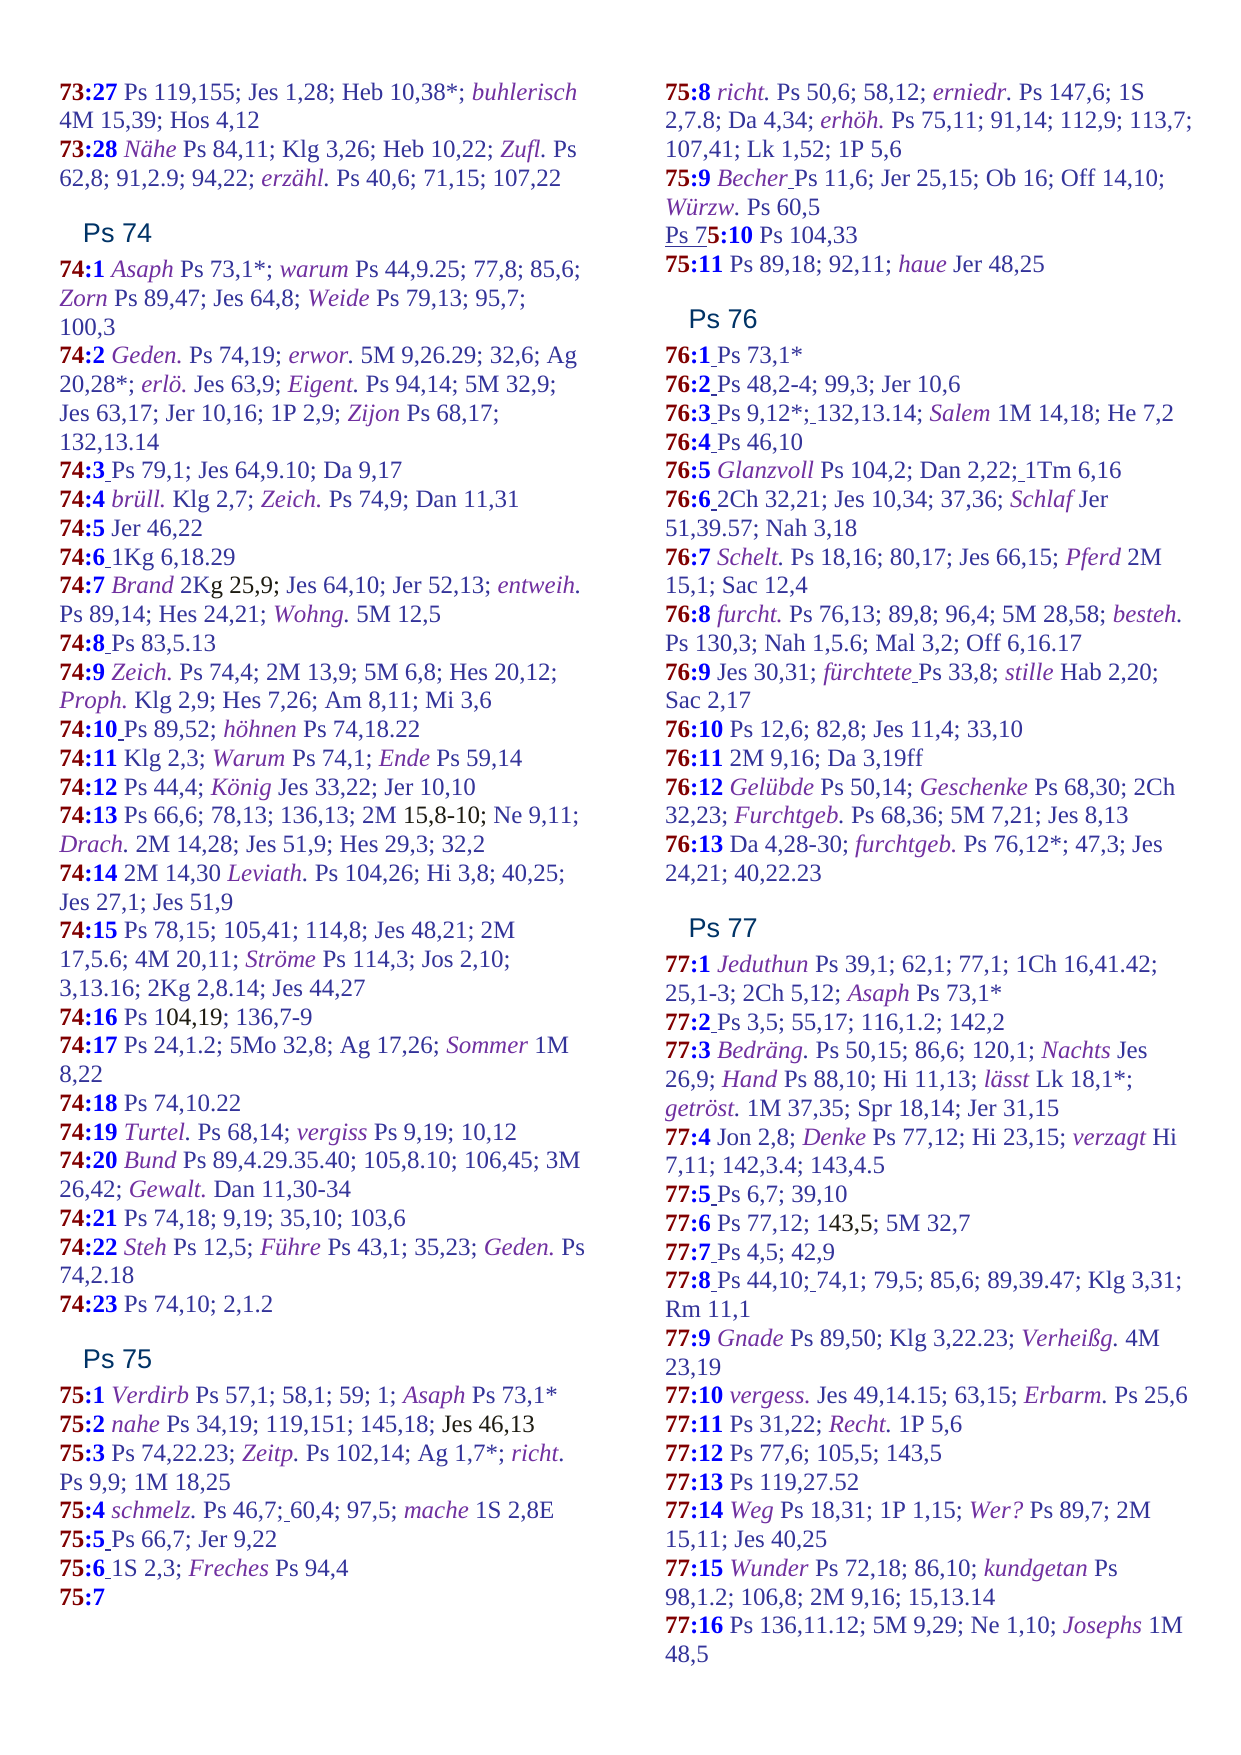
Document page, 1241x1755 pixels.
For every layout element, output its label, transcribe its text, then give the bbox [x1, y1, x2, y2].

text 75:5 Ps 66,7; Jer 9,22 [59, 1524, 587, 1553]
text 77:2 Ps 3,5; 55,17; 116,1.2; 142,2 [665, 1007, 1193, 1036]
text 75:7 [59, 1582, 587, 1611]
text 77:13 Ps 119,27.52 [665, 1467, 1193, 1496]
text 76:11 2M 9,16; Da 3,19ff [665, 743, 1193, 772]
subtitle Ps 74 [83, 217, 587, 248]
text 74:16 Ps 104,19; 136,7-9 [59, 1002, 587, 1031]
text 75:9 Becher Ps 11,6; Jer 25,15; Ob 16; Off 14,10; Würzw. Ps 60,5 [665, 163, 1193, 221]
text 74:23 Ps 74,10; 2,1.2 [59, 1289, 587, 1318]
text 75:3 Ps 74,22.23; Zeitp. Ps 102,14; Ag 1,7*; richt. Ps 9,9; 1M 18,25 [59, 1438, 587, 1496]
text 77:11 Ps 31,22; Recht. 1P 5,6 [665, 1409, 1193, 1438]
text 75:8 richt. Ps 50,6; 58,12; erniedr. Ps 147,6; 1S 2,7.8; Da 4,34; erhöh. Ps 75,11; 91,14; 112,9; 113,7; 107,41; Lk 1,52; 1P 5,6 [665, 77, 1193, 163]
text 74:10 Ps 89,52; höhnen Ps 74,18.22 [59, 714, 587, 743]
text 74:21 Ps 74,18; 9,19; 35,10; 103,6 [59, 1203, 587, 1232]
text 74:7 Brand 2Kg 25,9; Jes 64,10; Jer 52,13; entweih. Ps 89,14; Hes 24,21; Wohng. 5M 12,5 [59, 571, 587, 628]
text 74:20 Bund Ps 89,4.29.35.40; 105,8.10; 106,45; 3M 26,42; Gewalt. Dan 11,30-34 [59, 1146, 587, 1203]
text 77:8 Ps 44,10; 74,1; 79,5; 85,6; 89,39.47; Klg 3,31; Rm 11,1 [665, 1266, 1193, 1323]
text 74:2 Geden. Ps 74,19; erwor. 5M 9,26.29; 32,6; Ag 20,28*; erlö. Jes 63,9; Eigent. Ps 94,14; 5M 32,9; Jes 63,17; Jer 10,16; 1P 2,9; Zijon Ps 68,17; 132,13.14 [59, 341, 587, 456]
text 74:12 Ps 44,4; König Jes 33,22; Jer 10,10 [59, 772, 587, 801]
text 77:9 Gnade Ps 89,50; Klg 3,22.23; Verheißg. 4M 23,19 [665, 1323, 1193, 1381]
text 76:3 Ps 9,12*; 132,13.14; Salem 1M 14,18; He 7,2 [665, 398, 1193, 427]
text 77:16 Ps 136,11.12; 5M 9,29; Ne 1,10; Josephs 1M 48,5 [665, 1611, 1193, 1668]
text 77:15 Wunder Ps 72,18; 86,10; kundgetan Ps 98,1.2; 106,8; 2M 9,16; 15,13.14 [665, 1553, 1193, 1611]
subtitle Ps 77 [688, 912, 1193, 943]
text 77:12 Ps 77,6; 105,5; 143,5 [665, 1438, 1193, 1467]
text Ps 75:10 Ps 104,33 [665, 221, 1193, 249]
text 76:8 furcht. Ps 76,13; 89,8; 96,4; 5M 28,58; besteh. Ps 130,3; Nah 1,5.6; Mal 3,2; Off 6,16.17 [665, 599, 1193, 657]
text 74:5 Jer 46,22 [59, 513, 587, 542]
text 74:18 Ps 74,10.22 [59, 1088, 587, 1117]
text 74:4 brüll. Klg 2,7; Zeich. Ps 74,9; Dan 11,31 [59, 484, 587, 513]
text 74:6 1Kg 6,18.29 [59, 542, 587, 571]
text 74:1 Asaph Ps 73,1*; warum Ps 44,9.25; 77,8; 85,6; Zorn Ps 89,47; Jes 64,8; Weide Ps 79,13; 95,7; 100,3 [59, 254, 587, 341]
text 77:6 Ps 77,12; 143,5; 5M 32,7 [665, 1208, 1193, 1237]
text 74:11 Klg 2,3; Warum Ps 74,1; Ende Ps 59,14 [59, 743, 587, 772]
text 76:4 Ps 46,10 [665, 427, 1193, 456]
text 77:3 Bedräng. Ps 50,15; 86,6; 120,1; Nachts Jes 26,9; Hand Ps 88,10; Hi 11,13; lässt Lk 18,1*; getröst. 1M 37,35; Spr 18,14; Jer 31,15 [665, 1036, 1193, 1122]
text 75:1 Verdirb Ps 57,1; 58,1; 59; 1; Asaph Ps 73,1* [59, 1381, 587, 1409]
text 73:28 Nähe Ps 84,11; Klg 3,26; Heb 10,22; Zufl. Ps 62,8; 91,2.9; 94,22; erzähl. Ps 40,6; 71,15; 107,22 [59, 134, 587, 192]
text 75:6 1S 2,3; Freches Ps 94,4 [59, 1553, 587, 1582]
text 74:9 Zeich. Ps 74,4; 2M 13,9; 5M 6,8; Hes 20,12; Proph. Klg 2,9; Hes 7,26; Am 8,11; Mi 3,6 [59, 657, 587, 714]
text 76:7 Schelt. Ps 18,16; 80,17; Jes 66,15; Pferd 2M 15,1; Sac 12,4 [665, 542, 1193, 599]
text 74:14 2M 14,30 Leviath. Ps 104,26; Hi 3,8; 40,25; Jes 27,1; Jes 51,9 [59, 858, 587, 916]
text 75:11 Ps 89,18; 92,11; haue Jer 48,25 [665, 249, 1193, 278]
text 74:13 Ps 66,6; 78,13; 136,13; 2M 15,8-10; Ne 9,11; Drach. 2M 14,28; Jes 51,9; Hes 29,3; 32,2 [59, 801, 587, 858]
text 77:14 Weg Ps 18,31; 1P 1,15; Wer? Ps 89,7; 2M 15,11; Jes 40,25 [665, 1496, 1193, 1553]
subtitle Ps 75 [83, 1343, 587, 1374]
text 73:27 Ps 119,155; Jes 1,28; Heb 10,38*; buhlerisch 4M 15,39; Hos 4,12 [59, 77, 587, 134]
text 76:5 Glanzvoll Ps 104,2; Dan 2,22; 1Tm 6,16 [665, 456, 1193, 484]
text 74:22 Steh Ps 12,5; Führe Ps 43,1; 35,23; Geden. Ps 74,2.18 [59, 1232, 587, 1289]
text 75:2 nahe Ps 34,19; 119,151; 145,18; Jes 46,13 [59, 1409, 587, 1438]
text 74:19 Turtel. Ps 68,14; vergiss Ps 9,19; 10,12 [59, 1117, 587, 1146]
text 77:4 Jon 2,8; Denke Ps 77,12; Hi 23,15; verzagt Hi 7,11; 142,3.4; 143,4.5 [665, 1122, 1193, 1179]
text 76:1 Ps 73,1* [665, 341, 1193, 369]
text 76:9 Jes 30,31; fürchtete Ps 33,8; stille Hab 2,20; Sac 2,17 [665, 657, 1193, 714]
text 74:17 Ps 24,1.2; 5Mo 32,8; Ag 17,26; Sommer 1M 8,22 [59, 1031, 587, 1088]
text 77:10 vergess. Jes 49,14.15; 63,15; Erbarm. Ps 25,6 [665, 1381, 1193, 1409]
text 74:15 Ps 78,15; 105,41; 114,8; Jes 48,21; 2M 17,5.6; 4M 20,11; Ströme Ps 114,3; Jos 2,10; 3,13.16; 2Kg 2,8.14; Jes 44,27 [59, 916, 587, 1002]
text 76:2 Ps 48,2-4; 99,3; Jer 10,6 [665, 369, 1193, 398]
text 76:12 Gelübde Ps 50,14; Geschenke Ps 68,30; 2Ch 32,23; Furchtgeb. Ps 68,36; 5M 7,21; Jes 8,13 [665, 772, 1193, 829]
subtitle Ps 76 [688, 303, 1193, 334]
text 76:6 2Ch 32,21; Jes 10,34; 37,36; Schlaf Jer 51,39.57; Nah 3,18 [665, 484, 1193, 542]
text 77:1 Jeduthun Ps 39,1; 62,1; 77,1; 1Ch 16,41.42; 25,1-3; 2Ch 5,12; Asaph Ps 73,1* [665, 949, 1193, 1007]
text 75:4 schmelz. Ps 46,7; 60,4; 97,5; mache 1S 2,8E [59, 1496, 587, 1524]
text 74:8 Ps 83,5.13 [59, 628, 587, 657]
text 76:13 Da 4,28-30; furchtgeb. Ps 76,12*; 47,3; Jes 24,21; 40,22.23 [665, 829, 1193, 887]
text 76:10 Ps 12,6; 82,8; Jes 11,4; 33,10 [665, 714, 1193, 743]
text 74:3 Ps 79,1; Jes 64,9.10; Da 9,17 [59, 456, 587, 484]
text 77:7 Ps 4,5; 42,9 [665, 1237, 1193, 1266]
text 77:5 Ps 6,7; 39,10 [665, 1179, 1193, 1208]
